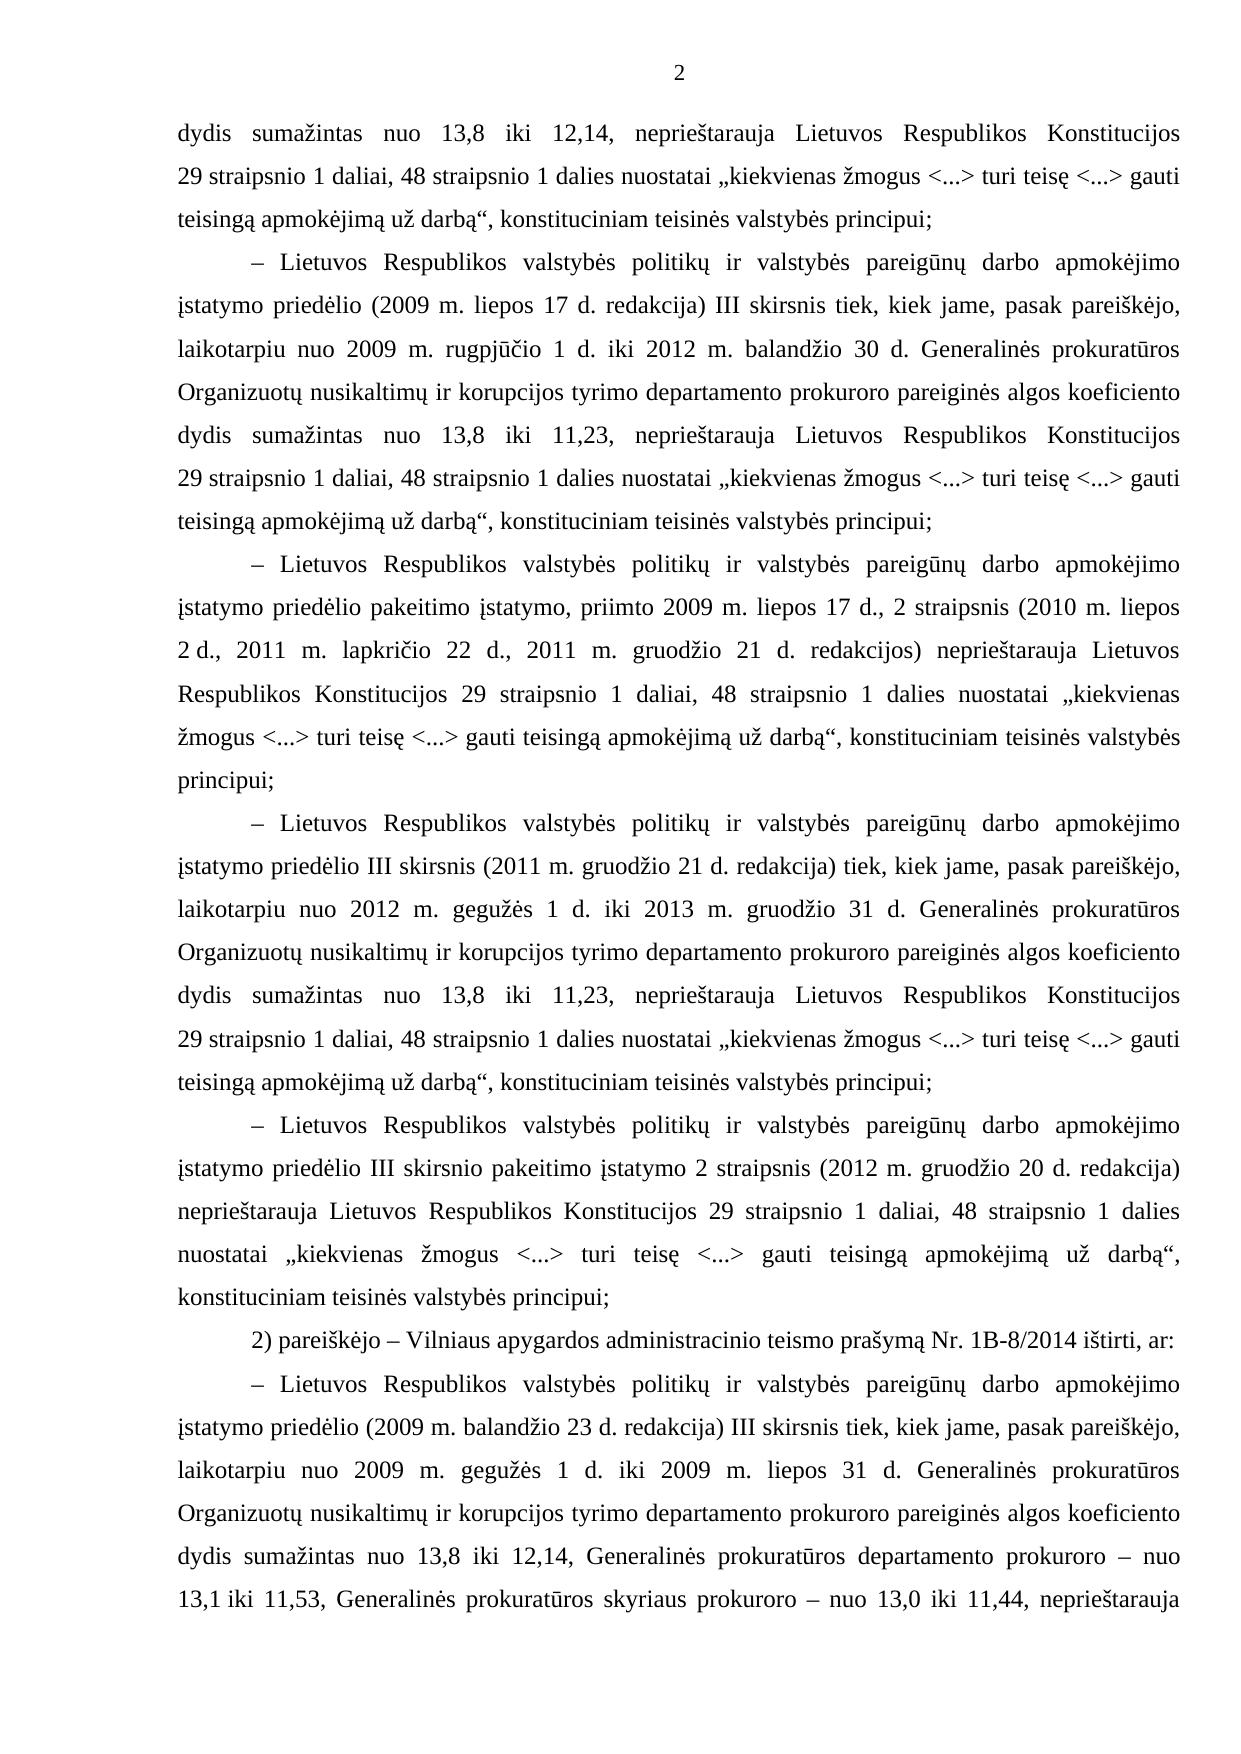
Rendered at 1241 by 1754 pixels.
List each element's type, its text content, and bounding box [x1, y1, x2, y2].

text – Lietuvos Respublikos valstybės politikų ir valstybės pareigūnų darbo apmokėjimo įstatymo priedėlio pakeitimo įstatymo, priimto 2009 m. liepos 17 d., 2 straipsnis (2010 m. liepos 2 d., 2011 m. lapkričio 22 d., 2011 m. gruodžio 21 d. redakcijos) neprieštarauja Lietuvos Respublikos Konstitucijos 29 straipsnio 1 daliai, 48 straipsnio 1 dalies nuostatai „kiekvienas žmogus <...> turi teisę <...> gauti teisingą apmokėjimą už darbą“, konstituciniam teisinės valstybės principui; [177, 549, 1181, 794]
text dydis sumažintas nuo 13,8 iki 12,14, neprieštarauja Lietuvos Respublikos Konstitucijos 29 straipsnio 1 daliai, 48 straipsnio 1 dalies nuostatai „kiekvienas žmogus <...> turi teisę <...> gauti teisingą apmokėjimą už darbą“, konstituciniam teisinės valstybės principui; [177, 118, 1181, 233]
text – Lietuvos Respublikos valstybės politikų ir valstybės pareigūnų darbo apmokėjimo įstatymo priedėlio III skirsnis (2011 m. gruodžio 21 d. redakcija) tiek, kiek jame, pasak pareiškėjo, laikotarpiu nuo 2012 m. gegužės 1 d. iki 2013 m. gruodžio 31 d. Generalinės prokuratūros Organizuotų nusikaltimų ir korupcijos tyrimo departamento prokuroro pareiginės algos koeficiento dydis sumažintas nuo 13,8 iki 11,23, neprieštarauja Lietuvos Respublikos Konstitucijos 29 straipsnio 1 daliai, 48 straipsnio 1 dalies nuostatai „kiekvienas žmogus <...> turi teisę <...> gauti teisingą apmokėjimą už darbą“, konstituciniam teisinės valstybės principui; [177, 808, 1181, 1096]
text – Lietuvos Respublikos valstybės politikų ir valstybės pareigūnų darbo apmokėjimo įstatymo priedėlio (2009 m. liepos 17 d. redakcija) III skirsnis tiek, kiek jame, pasak pareiškėjo, laikotarpiu nuo 2009 m. rugpjūčio 1 d. iki 2012 m. balandžio 30 d. Generalinės prokuratūros Organizuotų nusikaltimų ir korupcijos tyrimo departamento prokuroro pareiginės algos koeficiento dydis sumažintas nuo 13,8 iki 11,23, neprieštarauja Lietuvos Respublikos Konstitucijos 29 straipsnio 1 daliai, 48 straipsnio 1 dalies nuostatai „kiekvienas žmogus <...> turi teisę <...> gauti teisingą apmokėjimą už darbą“, konstituciniam teisinės valstybės principui; [177, 247, 1181, 535]
text 2) pareiškėjo – Vilniaus apygardos administracinio teismo prašymą Nr. 1B-8/2014 ištirti, ar: [177, 1326, 1181, 1354]
text – Lietuvos Respublikos valstybės politikų ir valstybės pareigūnų darbo apmokėjimo įstatymo priedėlio III skirsnio pakeitimo įstatymo 2 straipsnis (2012 m. gruodžio 20 d. redakcija) neprieštarauja Lietuvos Respublikos Konstitucijos 29 straipsnio 1 daliai, 48 straipsnio 1 dalies nuostatai „kiekvienas žmogus <...> turi teisę <...> gauti teisingą apmokėjimą už darbą“, konstituciniam teisinės valstybės principui; [177, 1110, 1181, 1311]
text – Lietuvos Respublikos valstybės politikų ir valstybės pareigūnų darbo apmokėjimo įstatymo priedėlio (2009 m. balandžio 23 d. redakcija) III skirsnis tiek, kiek jame, pasak pareiškėjo, laikotarpiu nuo 2009 m. gegužės 1 d. iki 2009 m. liepos 31 d. Generalinės prokuratūros Organizuotų nusikaltimų ir korupcijos tyrimo departamento prokuroro pareiginės algos koeficiento dydis sumažintas nuo 13,8 iki 12,14, Generalinės prokuratūros departamento prokuroro – nuo 13,1 iki 11,53, Generalinės prokuratūros skyriaus prokuroro – nuo 13,0 iki 11,44, neprieštarauja [177, 1369, 1181, 1613]
